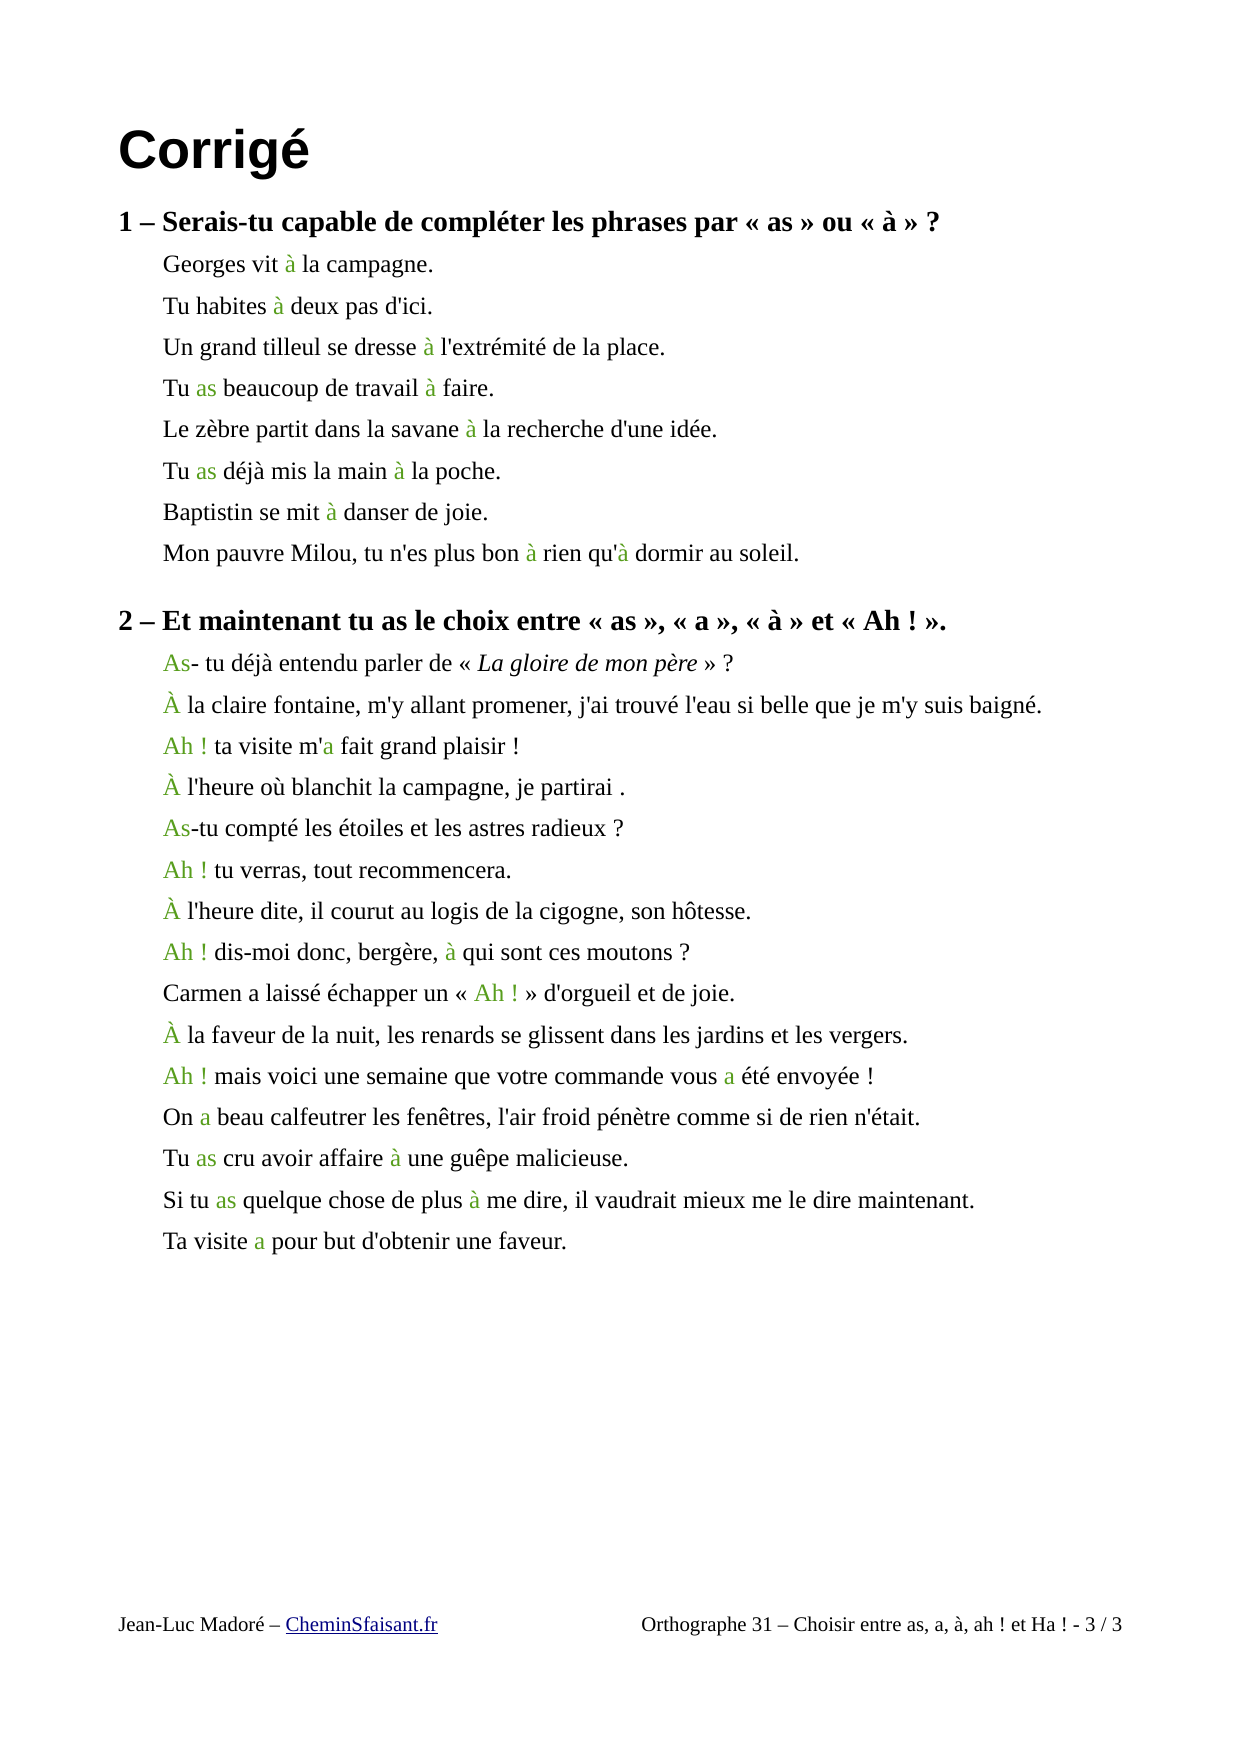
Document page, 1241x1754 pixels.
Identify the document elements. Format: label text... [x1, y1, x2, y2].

text Si tu as quelque chose de plus à me dire, il vaudrait mieux me le dire maintenant. [163, 1184, 1122, 1214]
text Georges vit à la campagne. [163, 249, 1122, 279]
text Ah ! ta visite m'a fait grand plaisir ! [163, 731, 1122, 760]
text À la claire fontaine, m'y allant promener, j'ai trouvé l'eau si belle que je m'y suis baigné. [163, 689, 1122, 719]
text Le zèbre partit dans la savane à la recherche d'une idée. [163, 414, 1122, 444]
text Tu as cru avoir affaire à une guêpe malicieuse. [163, 1143, 1122, 1173]
text Ah ! tu verras, tout recommencera. [163, 854, 1122, 884]
text À l'heure où blanchit la campagne, je partirai . [163, 772, 1122, 802]
text À l'heure dite, il courut au logis de la cigogne, son hôtesse. [163, 896, 1122, 925]
text As- tu déjà entendu parler de « La gloire de mon père » ? [163, 648, 1122, 678]
text Carmen a laissé échapper un « Ah ! » d'orgueil et de joie. [163, 978, 1122, 1008]
text Corrigé [118, 118, 1122, 180]
text Ah ! dis-moi donc, bergère, à qui sont ces moutons ? [163, 937, 1122, 967]
text Baptistin se mit à danser de joie. [163, 497, 1122, 526]
text Tu habites à deux pas d'ici. [163, 291, 1122, 320]
text Ah ! mais voici une semaine que votre commande vous a été envoyée ! [163, 1061, 1122, 1090]
text À la faveur de la nuit, les renards se glissent dans les jardins et les vergers. [163, 1019, 1122, 1049]
text Ta visite a pour but d'obtenir une faveur. [163, 1226, 1122, 1255]
text Un grand tilleul se dresse à l'extrémité de la place. [163, 332, 1122, 361]
text On a beau calfeutrer les fenêtres, l'air froid pénètre comme si de rien n'était. [163, 1102, 1122, 1132]
text Tu as beaucoup de travail à faire. [163, 373, 1122, 403]
text 1 – Serais-tu capable de compléter les phrases par « as » ou « à » ? [118, 204, 1122, 238]
text As-tu compté les étoiles et les astres radieux ? [163, 813, 1122, 843]
text Tu as déjà mis la main à la poche. [163, 456, 1122, 485]
text 2 – Et maintenant tu as le choix entre « as », « a », « à » et « Ah ! ». [118, 603, 1122, 637]
text Mon pauvre Milou, tu n'es plus bon à rien qu'à dormir au soleil. [163, 538, 1122, 568]
